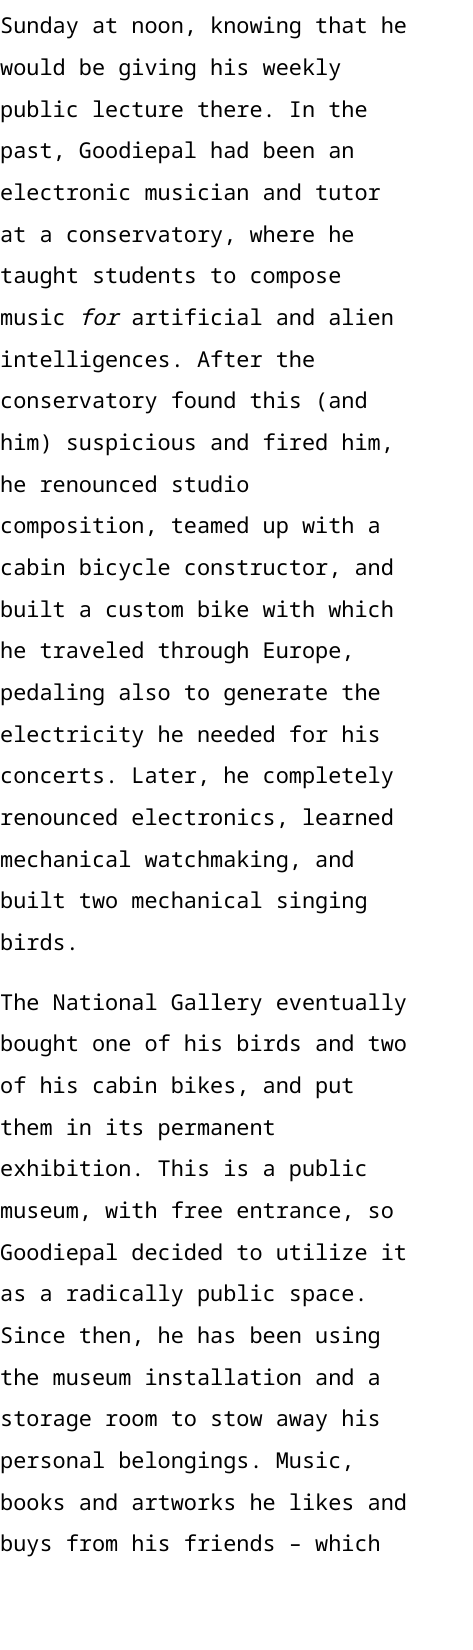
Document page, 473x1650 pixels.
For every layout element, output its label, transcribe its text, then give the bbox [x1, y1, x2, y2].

text The National Gallery eventually bought one of his birds and two of his cabin bikes, and put them in its permanent exhibition. This is a public museum, with free entrance, so Goodiepal decided to utilize it as a radically public space. Since then, he has been using the museum installation and a storage room to stow away his personal belongings. Music, books and artworks he likes and buys from his friends – which [0, 987, 413, 1558]
text Sunday at noon, knowing that he would be giving his weekly public lecture there. In the past, Goodiepal had been an electronic musician and tutor at a conservatory, where he taught students to compose music for artificial and alien intelligences. After the conservatory found this (and him) suspicious and fired him, he renounced studio composition, teamed up with a cabin bicycle constructor, and built a custom bike with which he traveled through Europe, pedaling also to generate the electricity he needed for his concerts. Later, he completely renounced electronics, learned mechanical watchmaking, and built two mechanical singing birds. [0, 10, 413, 957]
